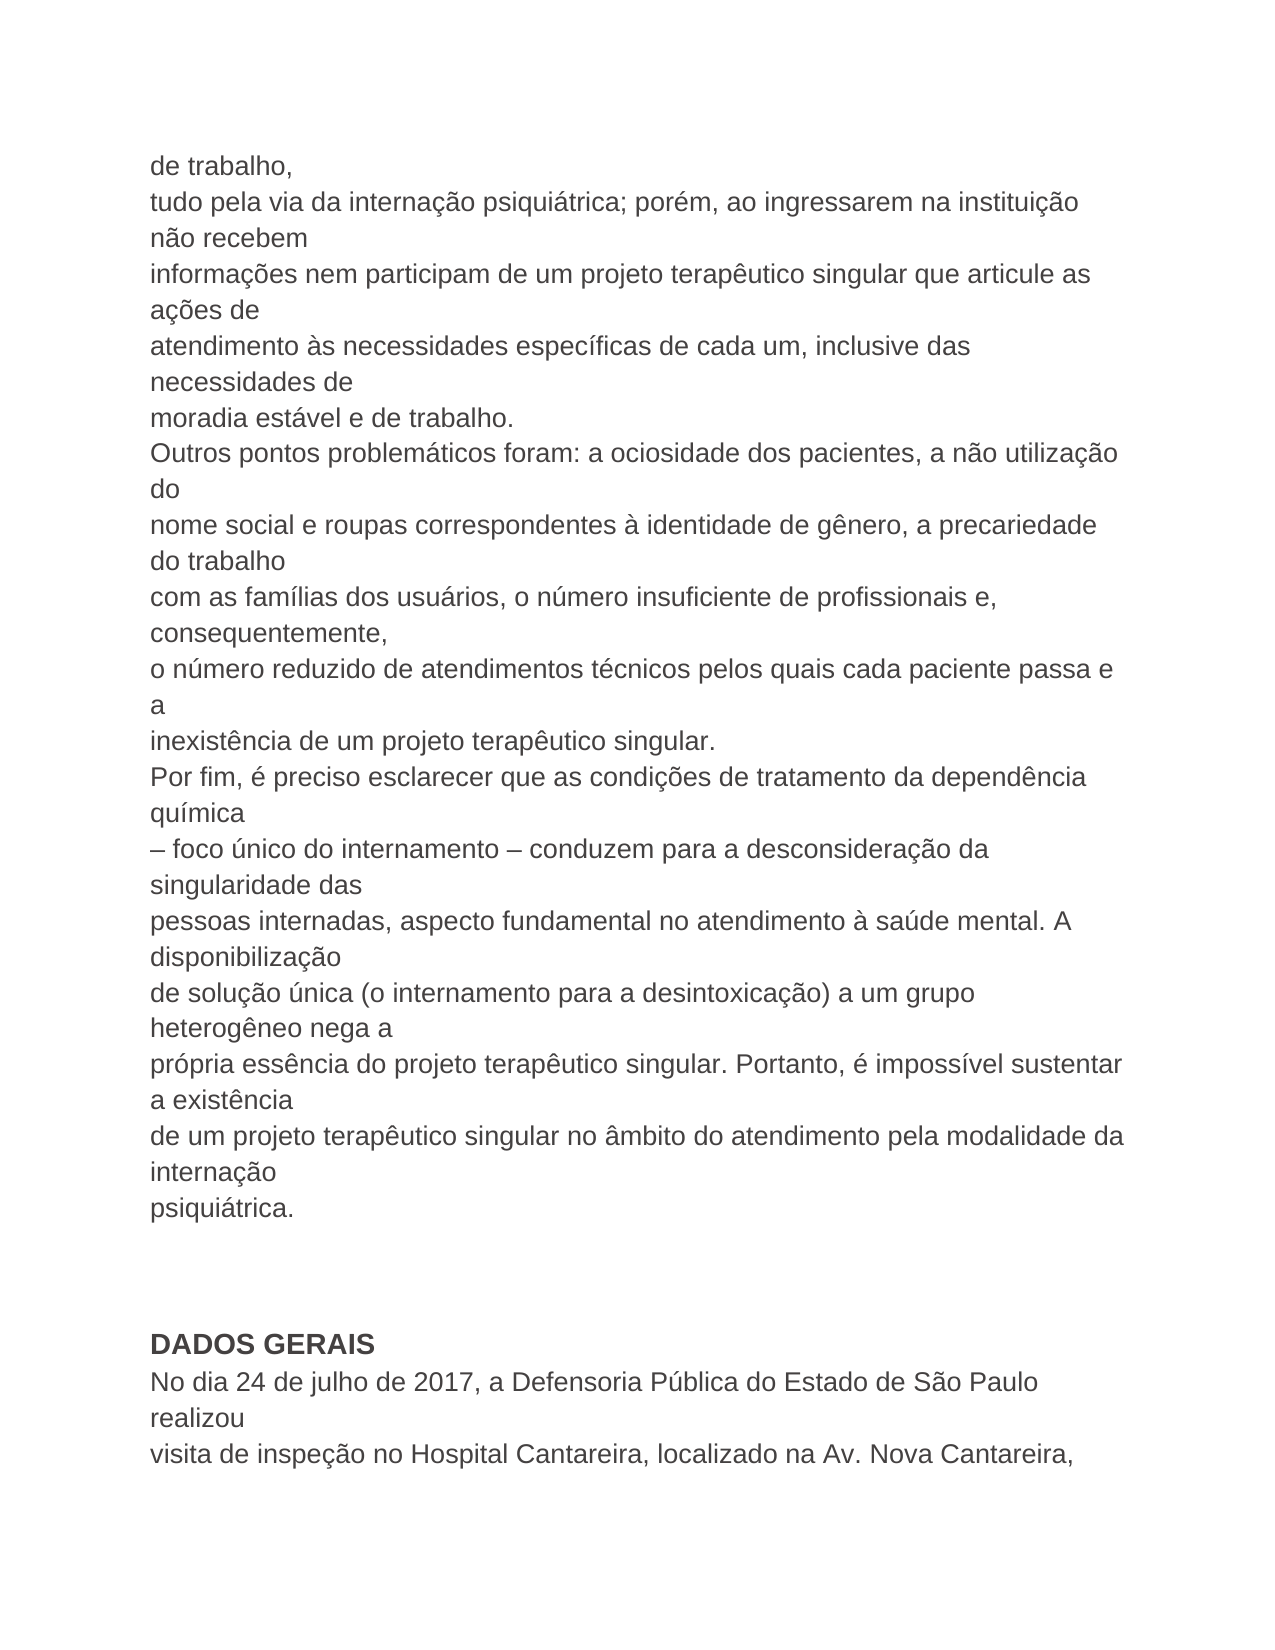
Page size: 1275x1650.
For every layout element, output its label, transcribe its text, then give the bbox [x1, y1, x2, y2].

text Outros pontos problemáticos foram: a ociosidade dos pacientes, a não utilização do [150, 437, 1125, 505]
text DADOS GERAIS [150, 1327, 1125, 1361]
text o número reduzido de atendimentos técnicos pelos quais cada paciente passa e a [150, 653, 1125, 720]
text psiquiátrica. [150, 1192, 1125, 1223]
text tudo pela via da internação psiquiátrica; porém, ao ingressarem na instituição não recebem [150, 186, 1125, 253]
text de trabalho, [150, 150, 1125, 181]
text visita de inspeção no Hospital Cantareira, localizado na Av. Nova Cantareira, [150, 1438, 1125, 1469]
text própria essência do projeto terapêutico singular. Portanto, é impossível sustentar a existência [150, 1048, 1125, 1116]
text de um projeto terapêutico singular no âmbito do atendimento pela modalidade da internação [150, 1120, 1125, 1187]
text RELATÓRIO DA VISITA DE INSPEÇÃO AO HOSPITAL CANTAREIRA [150, 1228, 1125, 1321]
text pessoas internadas, aspecto fundamental no atendimento à saúde mental. A disponibilização [150, 905, 1125, 972]
text Por fim, é preciso esclarecer que as condições de tratamento da dependência química [150, 761, 1125, 828]
text No dia 24 de julho de 2017, a Defensoria Pública do Estado de São Paulo realizou [150, 1366, 1125, 1433]
text de solução única (o internamento para a desintoxicação) a um grupo heterogêneo nega a [150, 977, 1125, 1044]
text atendimento às necessidades específicas de cada um, inclusive das necessidades de [150, 330, 1125, 397]
text moradia estável e de trabalho. [150, 402, 1125, 433]
text inexistência de um projeto terapêutico singular. [150, 725, 1125, 756]
text com as famílias dos usuários, o número insuficiente de profissionais e, consequentemente, [150, 581, 1125, 648]
text informações nem participam de um projeto terapêutico singular que articule as ações de [150, 258, 1125, 325]
text nome social e roupas correspondentes à identidade de gênero, a precariedade do trabalho [150, 509, 1125, 577]
text – foco único do internamento – conduzem para a desconsideração da singularidade das [150, 833, 1125, 900]
